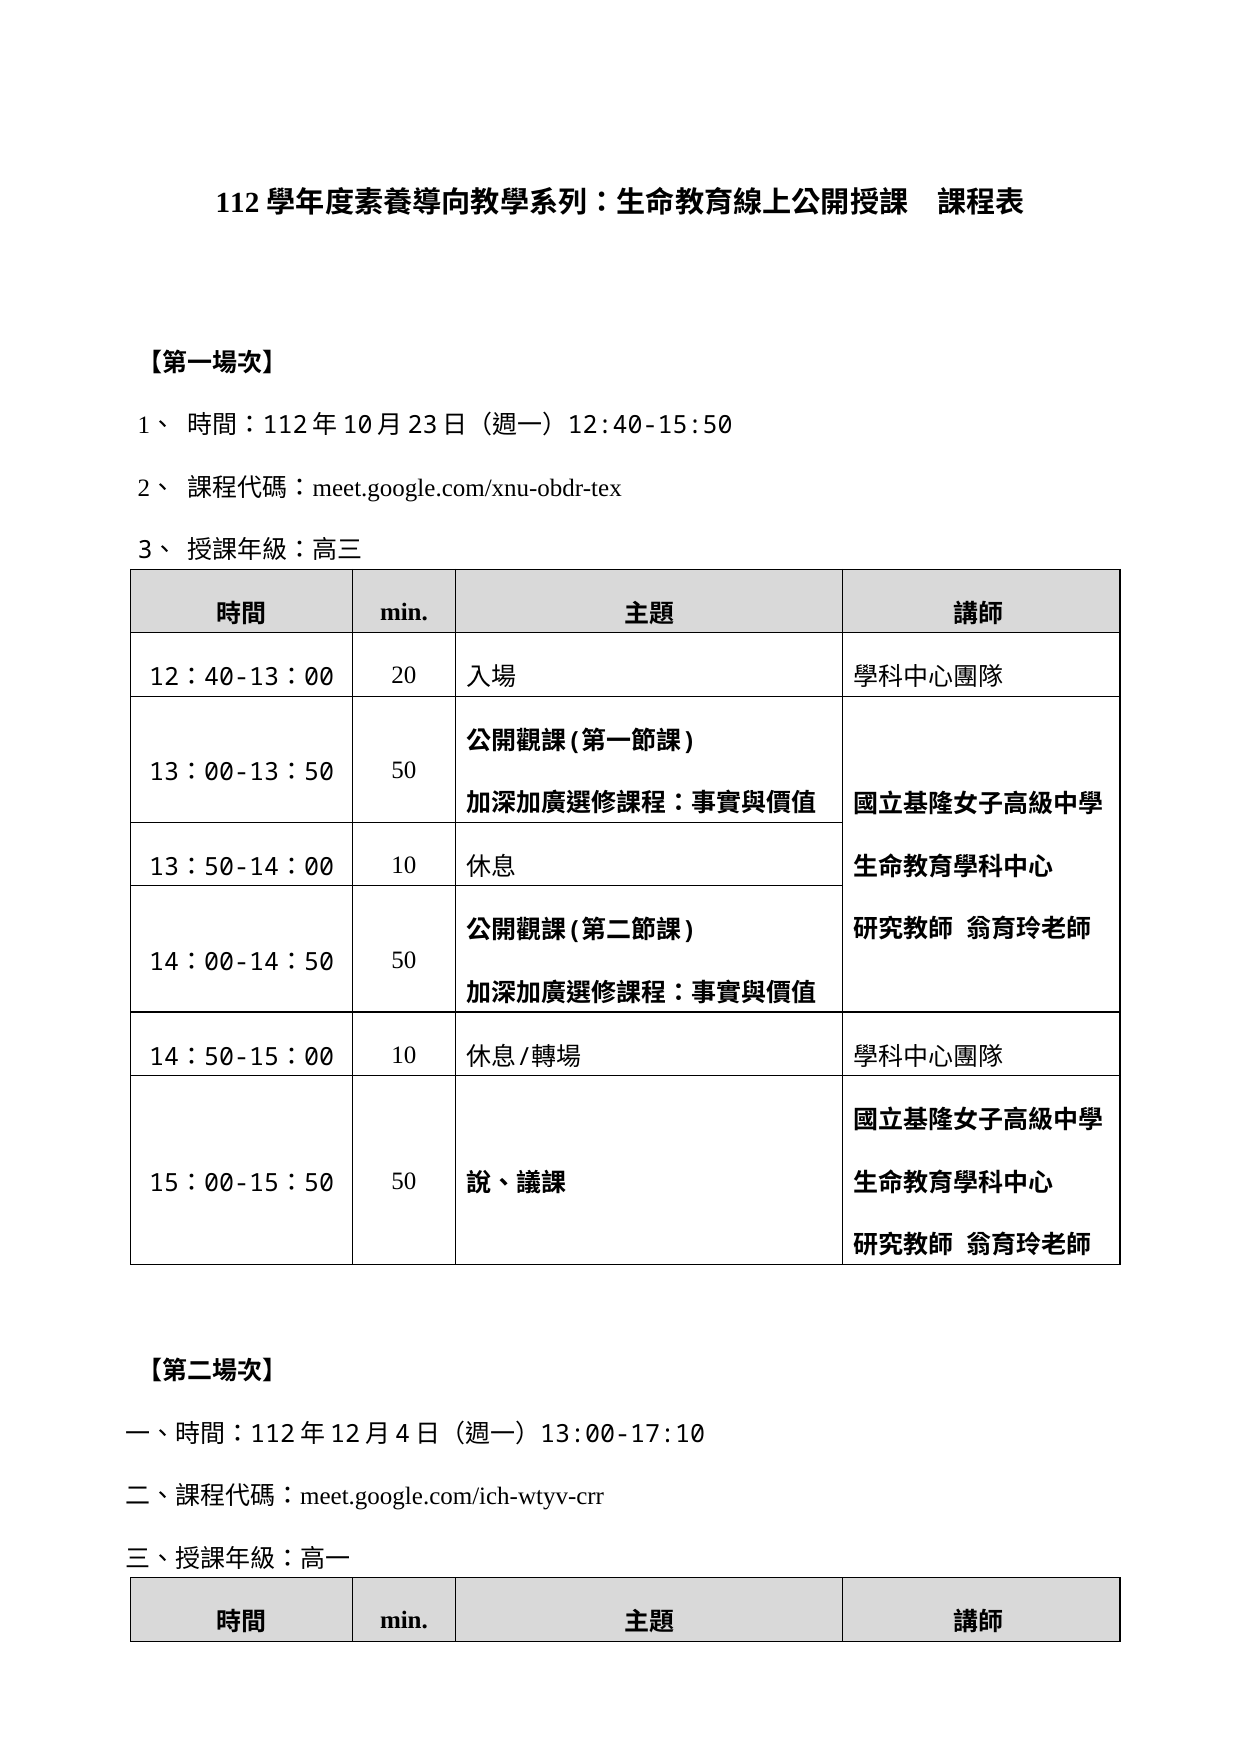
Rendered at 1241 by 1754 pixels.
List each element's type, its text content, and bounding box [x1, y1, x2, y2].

table_cell 入場 [456, 633, 842, 696]
table_cell 20 [353, 633, 455, 696]
table_cell 休息/轉場 [456, 1013, 842, 1075]
table_cell 學科中心團隊 [843, 1013, 1119, 1075]
text 【第二場次】 [137, 1327, 1165, 1389]
table_header 講師 [843, 570, 1119, 632]
text 一、時間：112年12月4日（週一）13:00-17:10 [75, 1389, 1165, 1452]
table_cell 公開觀課(第一節課) 加深加廣選修課程：事實與價值 [456, 697, 842, 822]
table_cell 14：00-14：50 [131, 886, 352, 1011]
list 課程代碼：meet.google.com/xnu-obdr-tex [137, 444, 1165, 506]
text 112 學年度素養導向教學系列：生命教育線上公開授課 課程表 [75, 158, 1165, 221]
table_header min. [353, 1578, 455, 1641]
table_cell 說、議課 [456, 1076, 842, 1263]
table_cell 13：00-13：50 [131, 697, 352, 822]
text 【第一場次】 [137, 319, 1165, 381]
list 時間：112年10月23日（週一）12:40-15:50 [137, 381, 1165, 444]
table_header min. [353, 570, 455, 632]
table_cell 50 [353, 886, 455, 1011]
table_cell 13：50-14：00 [131, 823, 352, 885]
table_cell 50 [353, 1076, 455, 1263]
table_cell 10 [353, 823, 455, 885]
table_cell 學科中心團隊 [843, 633, 1119, 696]
table_cell 休息 [456, 823, 842, 885]
list 授課年級：高三 [137, 506, 1165, 569]
table_cell 國立基隆女子高級中學 生命教育學科中心 研究教師 翁育玲老師 [843, 1076, 1119, 1263]
table_header 主題 [456, 570, 842, 632]
table_cell 10 [353, 1013, 455, 1075]
table_cell 14：50-15：00 [131, 1013, 352, 1075]
text 二、課程代碼：meet.google.com/ich-wtyv-crr [75, 1452, 1165, 1514]
text 三、授課年級：高一 [75, 1514, 1165, 1577]
table_cell 50 [353, 697, 455, 822]
table_header 講師 [843, 1578, 1119, 1641]
table_header 時間 [131, 570, 352, 632]
table_cell 公開觀課(第二節課) 加深加廣選修課程：事實與價值 [456, 886, 842, 1011]
table_header 主題 [456, 1578, 842, 1641]
table_cell 國立基隆女子高級中學 生命教育學科中心 研究教師 翁育玲老師 [843, 697, 1119, 1011]
table_cell 12：40-13：00 [131, 633, 352, 696]
table_header 時間 [131, 1578, 352, 1641]
table_cell 15：00-15：50 [131, 1076, 352, 1263]
